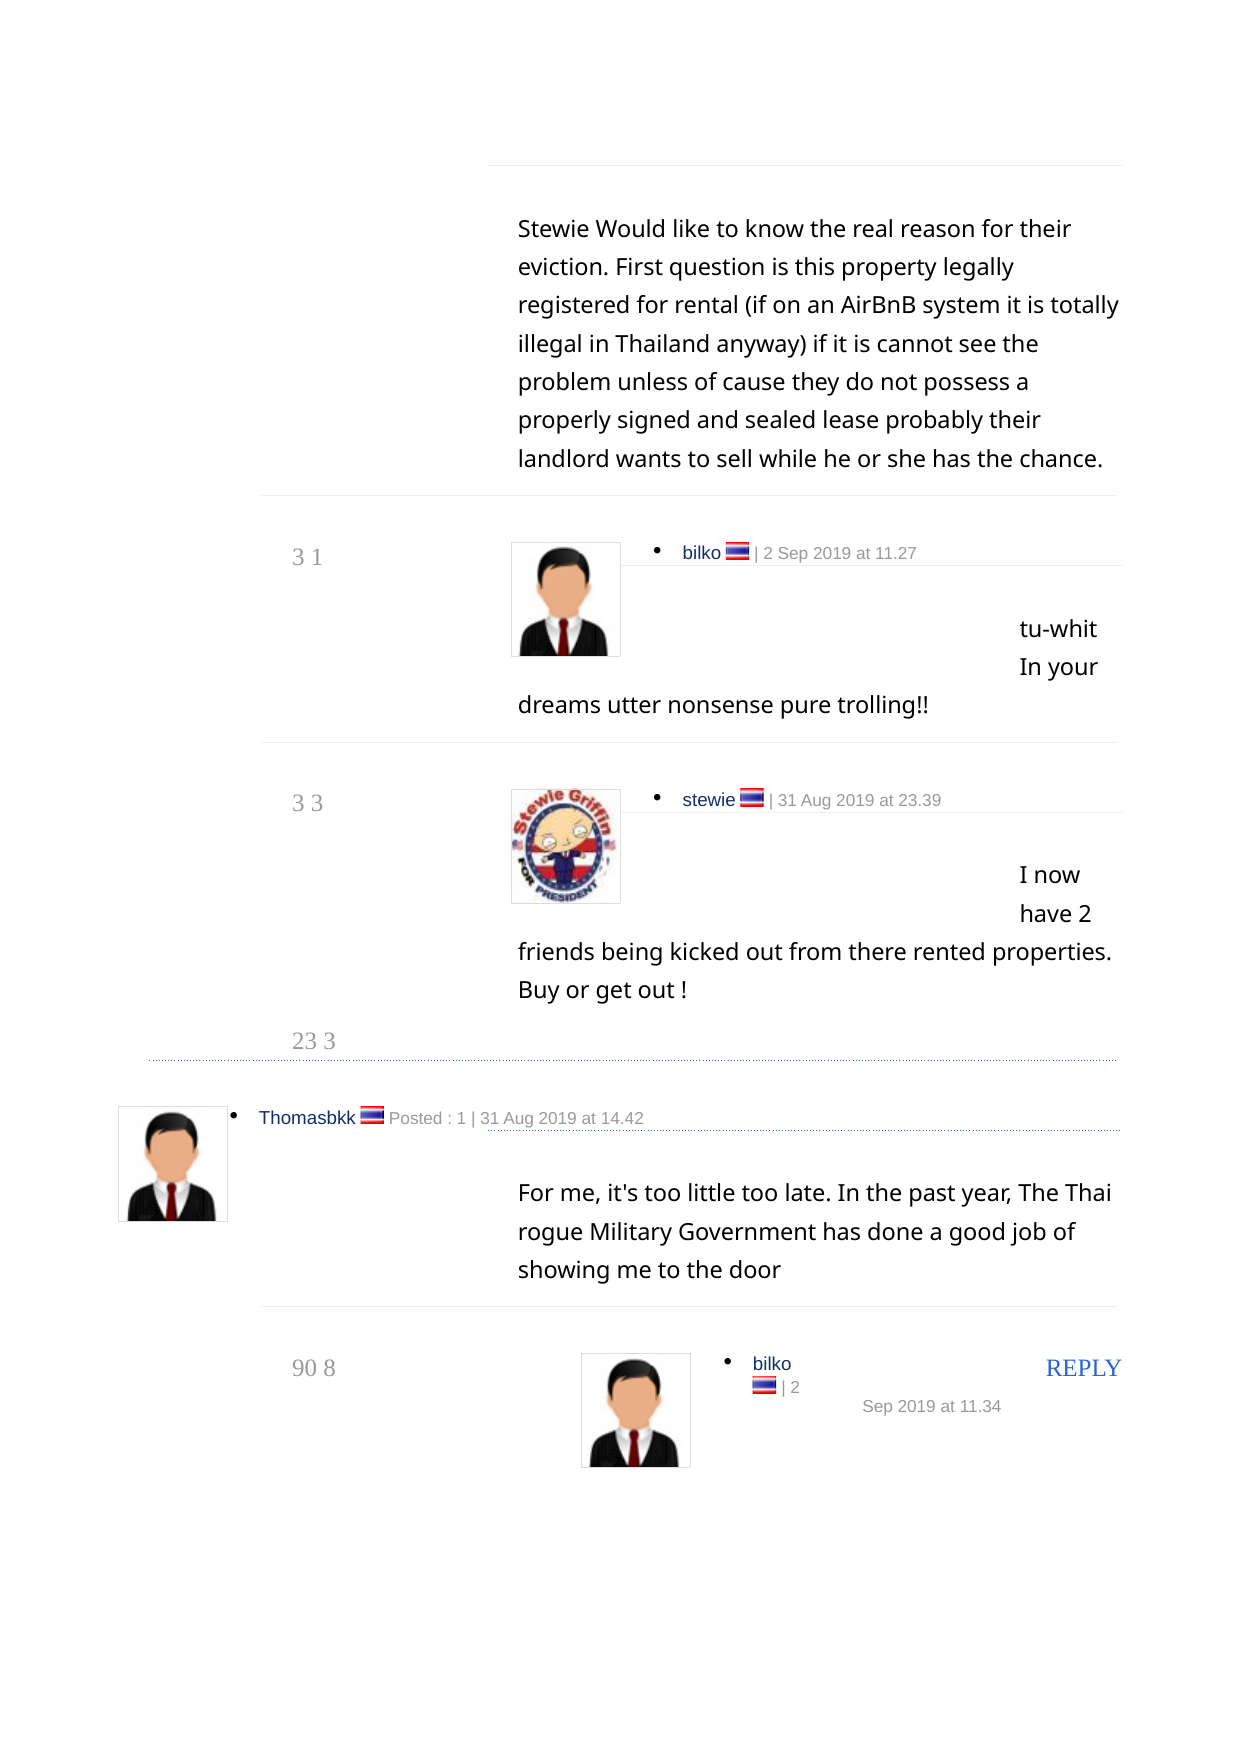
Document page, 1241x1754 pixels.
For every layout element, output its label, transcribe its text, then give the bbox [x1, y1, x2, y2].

subtitle For me, it's too little too late. In the past year, The Thai rogue Military Government has done a good job of showing me to the door [488, 1129, 1122, 1285]
picture [512, 790, 617, 903]
picture [119, 1107, 225, 1221]
list bilko | 2 Sep 2019 at 11.34 [261, 1307, 1117, 1417]
picture [512, 543, 617, 656]
picture [582, 1354, 688, 1467]
subtitle I now have 2 friends being kicked out from there rented properties. Buy or get out ! [488, 813, 1122, 1006]
list 23 3 [292, 1026, 499, 1055]
subtitle tu-whit In your dreams utter nonsense pure trolling!! [488, 566, 1122, 721]
picture [752, 1376, 777, 1394]
picture [740, 788, 764, 807]
list 3 1 [292, 542, 499, 571]
picture [725, 542, 750, 560]
picture [360, 1106, 384, 1124]
list 90 8 [292, 1353, 570, 1382]
list 3 3 [292, 788, 499, 817]
list REPLY [802, 1353, 1122, 1382]
subtitle Stewie Would like to know the real reason for their eviction. First question is this property legally registered for rental (if on an AirBnB system it is totally illegal in Thailand anyway) if it is cannot see the problem unless of cause they do not possess a properly signed and sealed lease probably their landlord wants to sell while he or she has the chance. [488, 166, 1122, 474]
list stewie | 31 Aug 2019 at 23.39 [261, 743, 1117, 817]
list bilko | 2 Sep 2019 at 11.27 [261, 496, 1117, 571]
list Thomasbkk Posted : 1 | 31 Aug 2019 at 14.42 [149, 1059, 1117, 1129]
